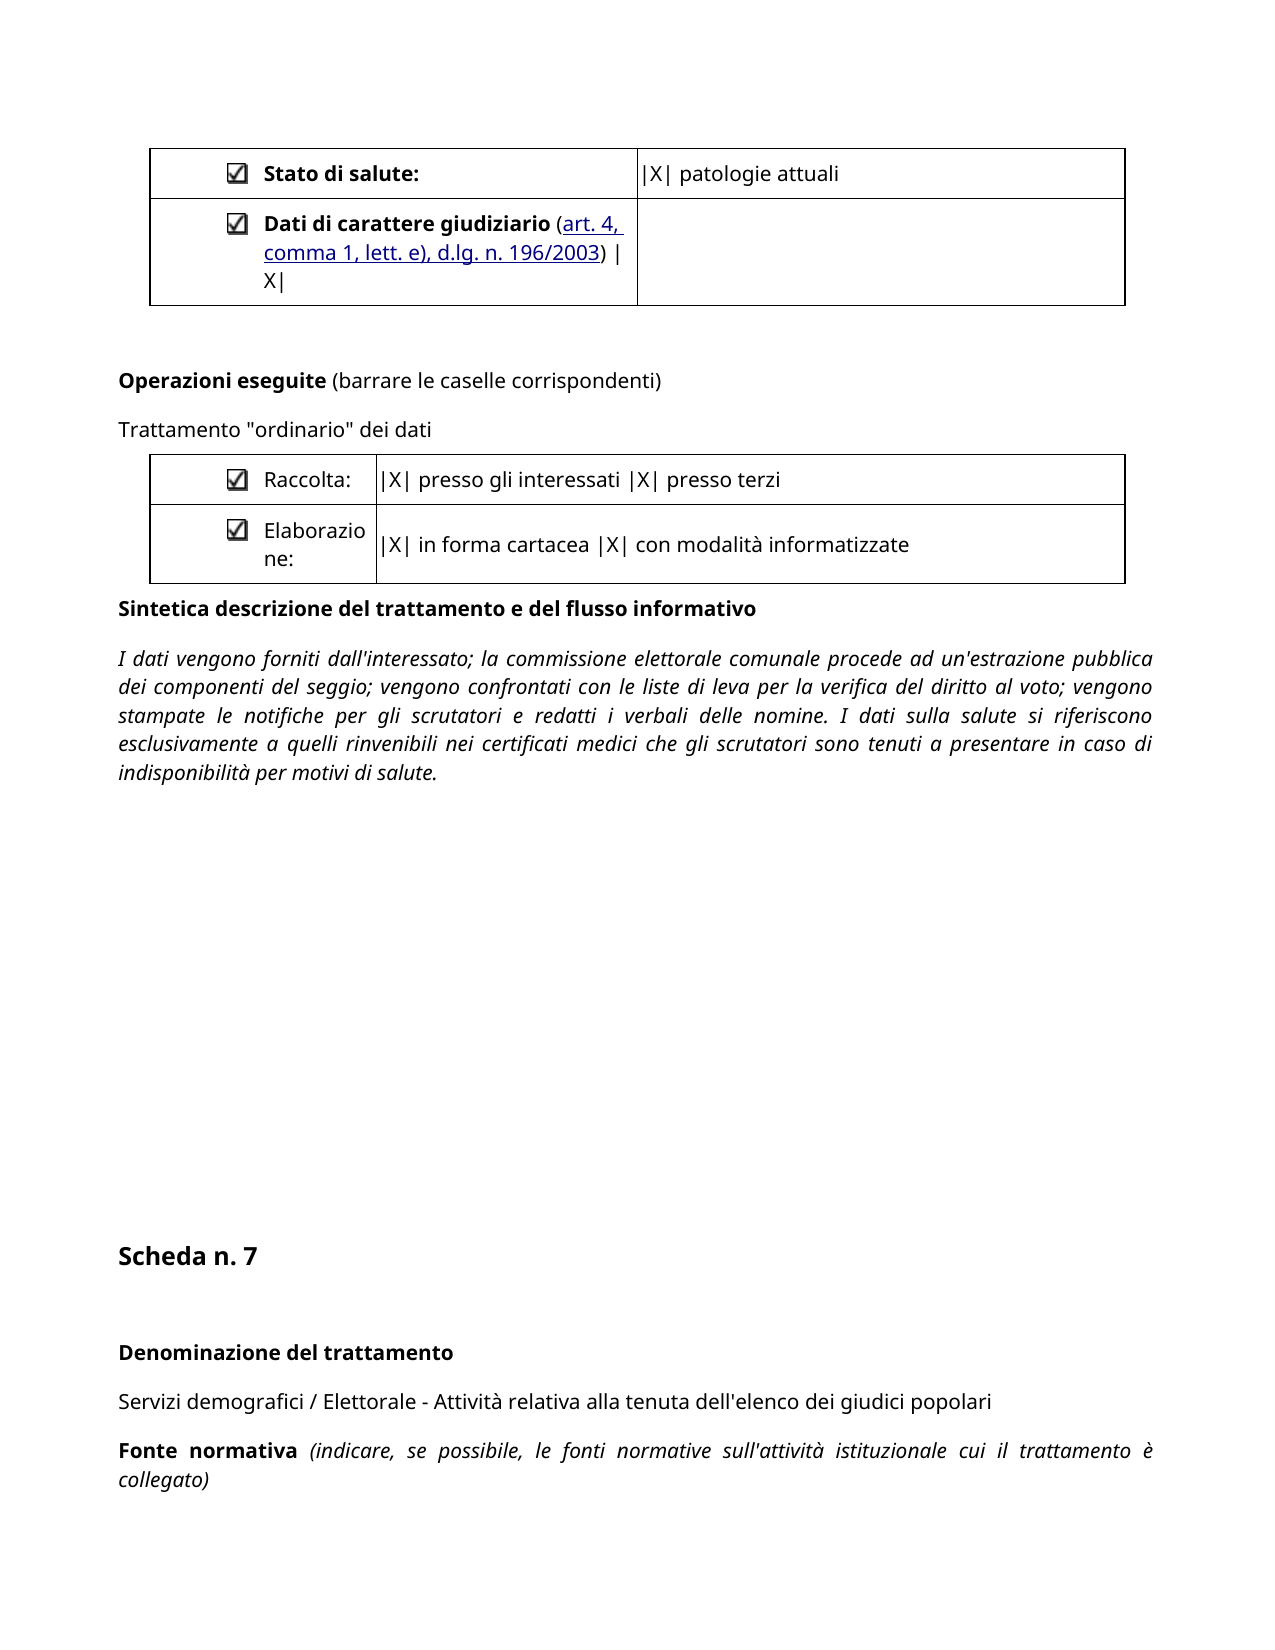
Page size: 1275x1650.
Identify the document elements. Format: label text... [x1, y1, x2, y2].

table_cell Elaborazione: [151, 505, 376, 583]
text I dati vengono forniti dall'interessato; la commissione elettorale comunale procede ad un'estrazione pubblica dei componenti del seggio; vengono confrontati con le liste di leva per la verifica del diritto al voto; vengono stampate le notifiche per gli scrutatori e redatti i verbali delle nomine. I dati sulla salute si riferiscono esclusivamente a quelli rinvenibili nei certificati medici che gli scrutatori sono tenuti a presentare in caso di indisponibilità per motivi di salute. [118, 644, 1157, 786]
text Sintetica descrizione del trattamento e del flusso informativo [118, 594, 1157, 623]
table_header Stato di salute: [151, 149, 637, 198]
text Trattamento "ordinario" dei dati [118, 415, 1157, 444]
subtitle Scheda n. 7 [118, 1238, 1157, 1272]
text Servizi demografici / Elettorale - Attività relativa alla tenuta dell'elenco dei giudici popolari [118, 1387, 1157, 1416]
table_header Raccolta: [151, 455, 376, 504]
text Fonte normativa (indicare, se possibile, le fonti normative sull'attività istituzionale cui il trattamento è collegato) [118, 1436, 1157, 1493]
text Denominazione del trattamento [118, 1338, 1157, 1366]
text Operazioni eseguite (barrare le caselle corrispondenti) [118, 366, 1157, 394]
table_cell [638, 199, 1124, 305]
table_cell Dati di carattere giudiziario (art. 4, comma 1, lett. e), d.lg. n. 196/2003) |X| [151, 199, 637, 305]
table_cell |X| in forma cartacea |X| con modalità informatizzate [377, 505, 1124, 583]
table_header |X| patologie attuali [638, 149, 1124, 198]
table_header |X| presso gli interessati |X| presso terzi [377, 455, 1124, 504]
